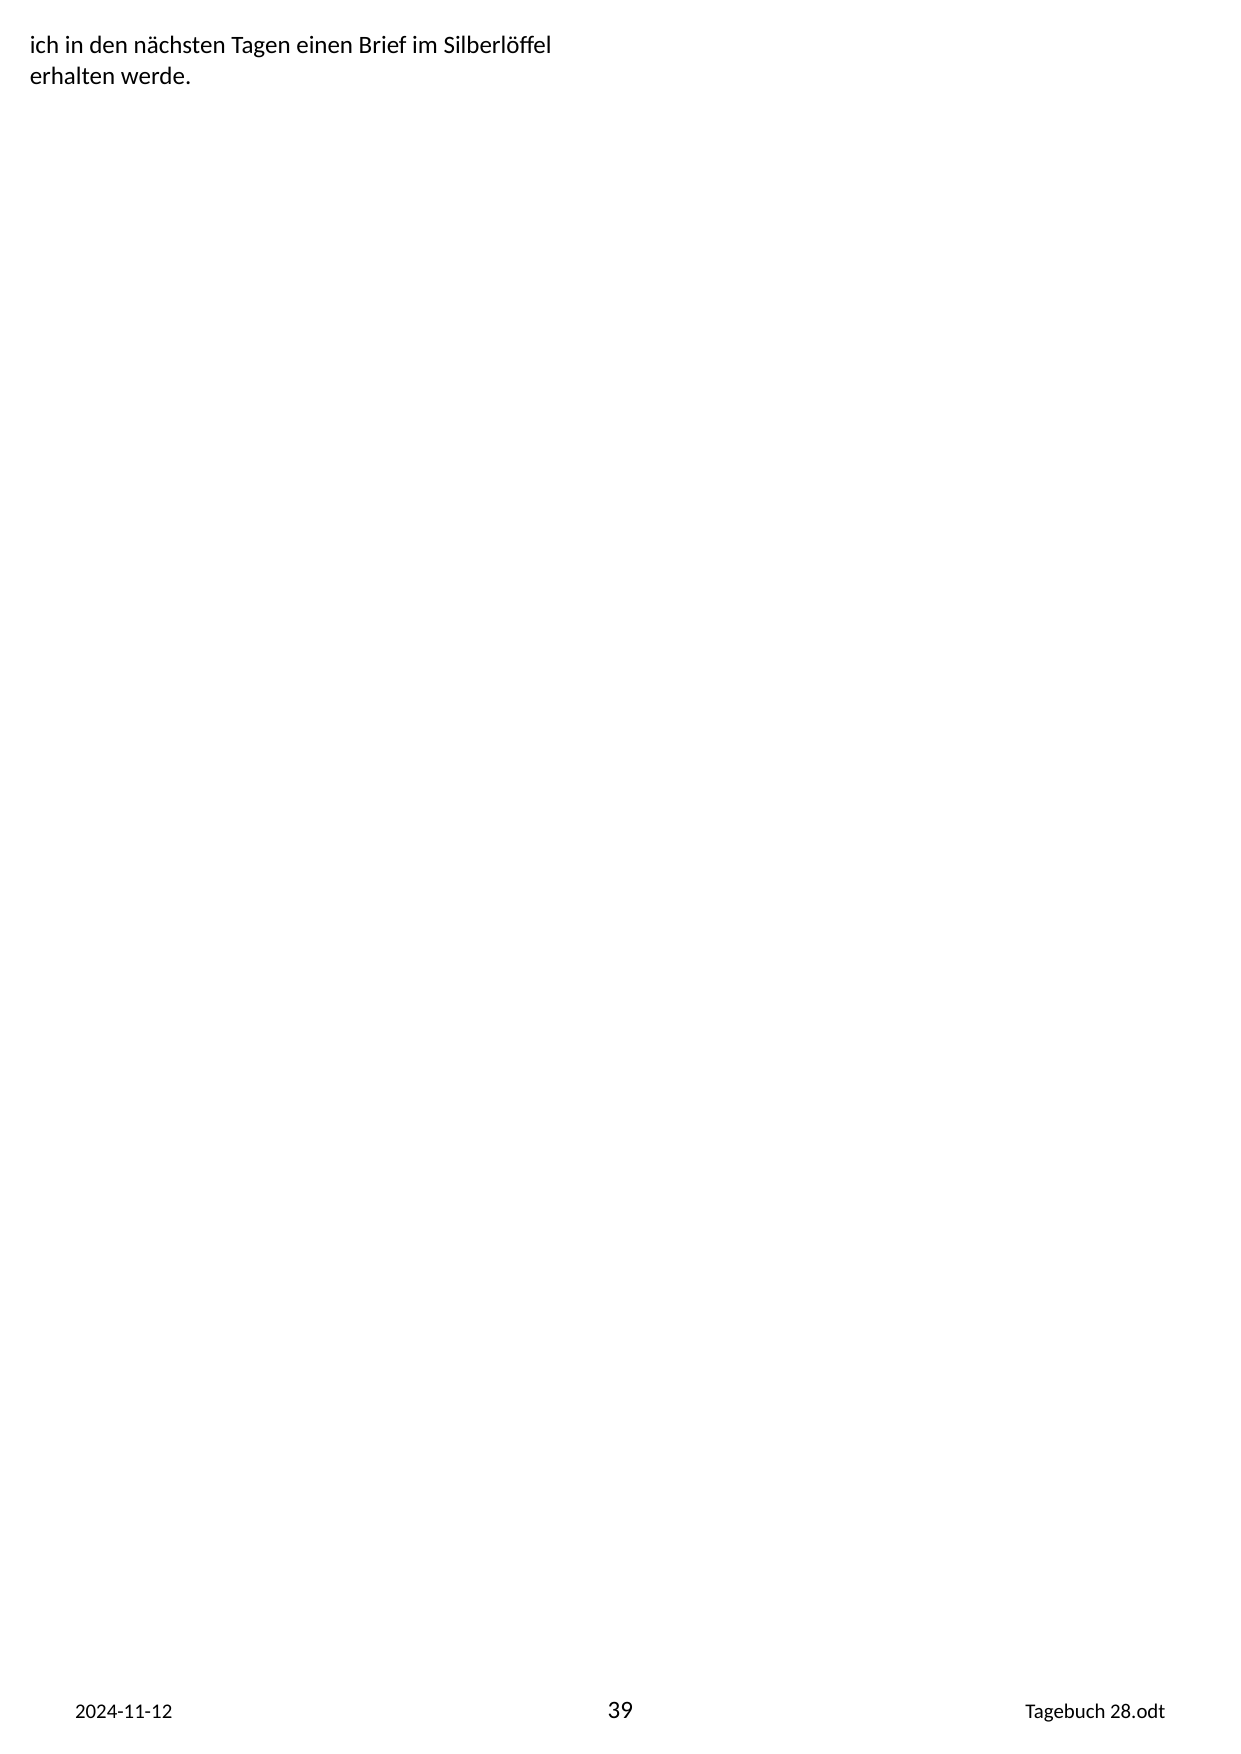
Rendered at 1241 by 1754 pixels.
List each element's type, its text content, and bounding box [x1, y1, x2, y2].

text ich in den nächsten Tagen einen Brief im Silberlöffel erhalten werde. [29, 29, 605, 91]
